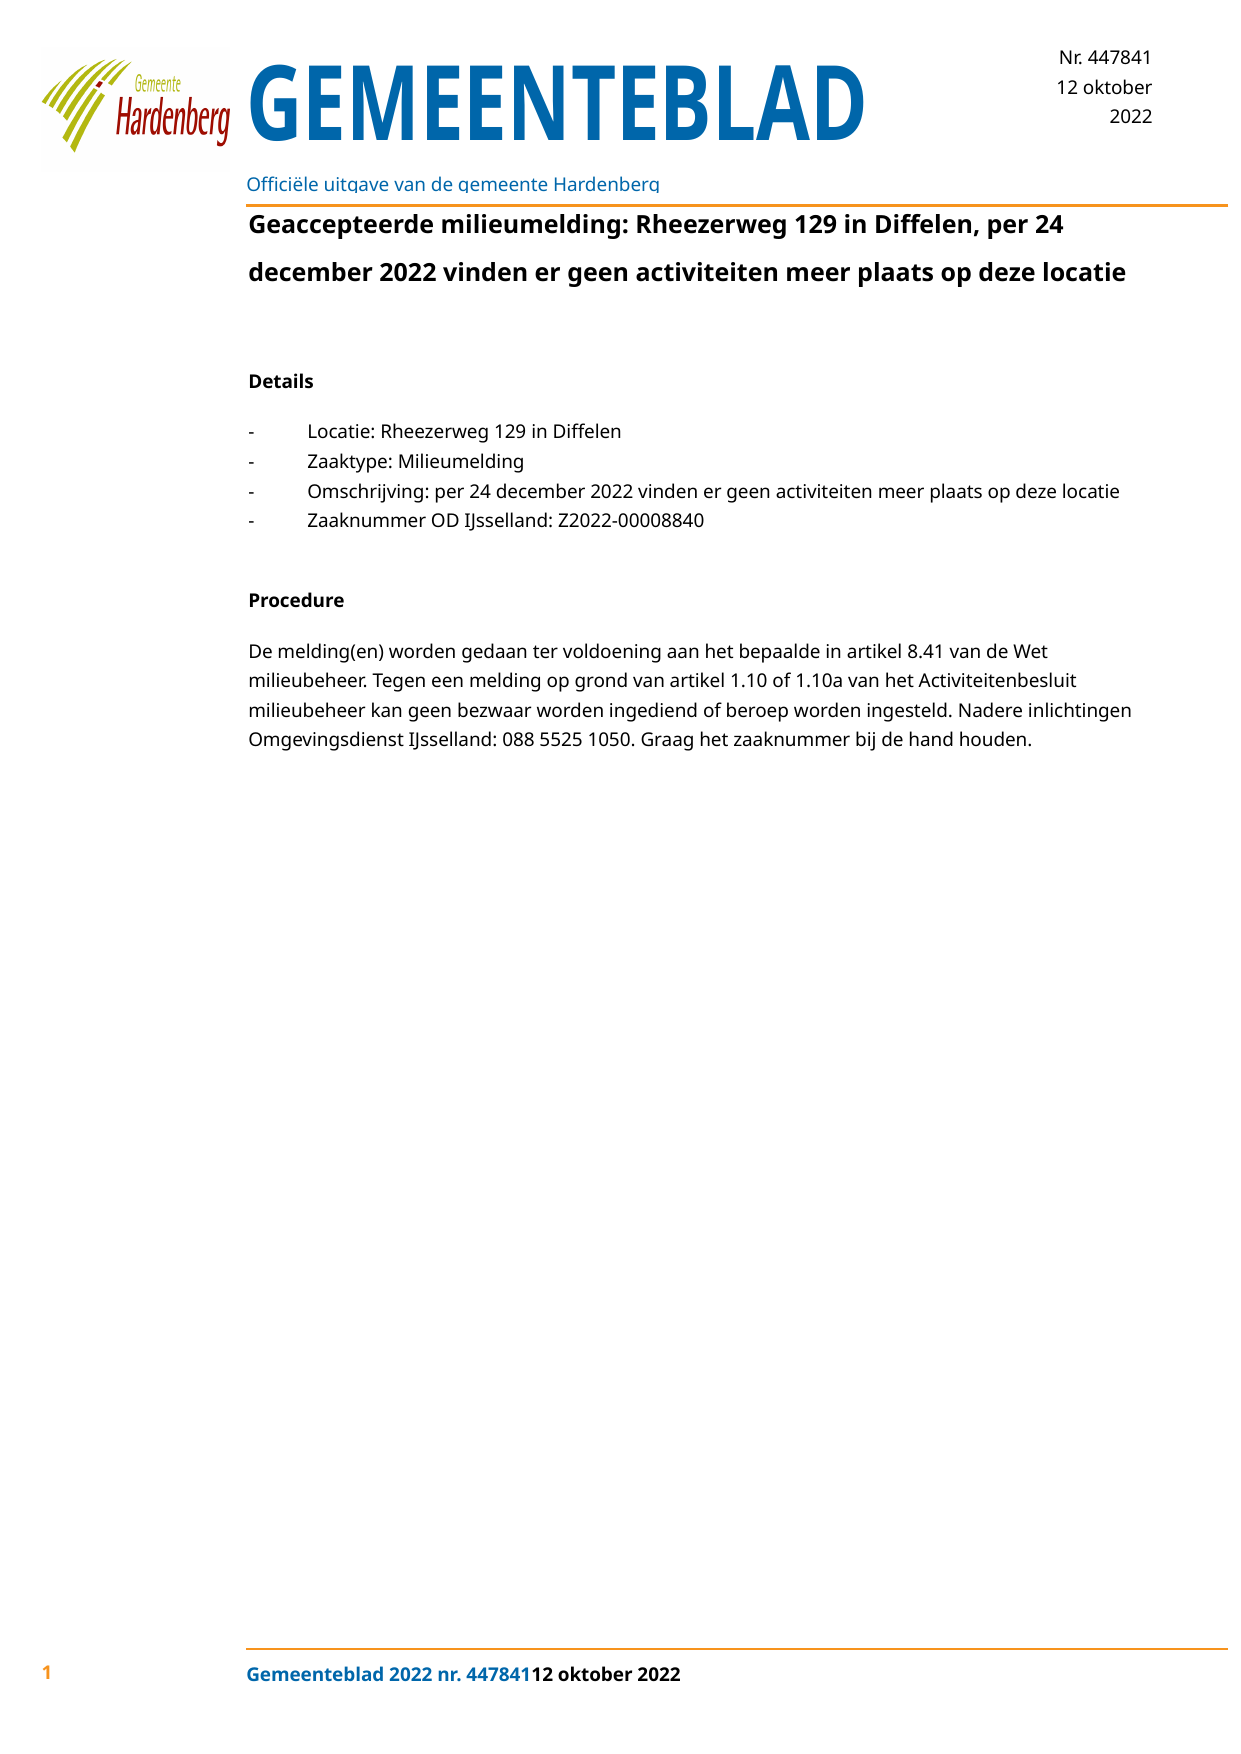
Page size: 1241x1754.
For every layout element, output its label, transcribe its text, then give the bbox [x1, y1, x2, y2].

text Details [248, 368, 1152, 394]
list Locatie: Rheezerweg 129 in Diffelen [248, 419, 1152, 444]
picture [41, 47, 231, 172]
text De melding(en) worden gedaan ter voldoening aan het bepaalde in artikel 8.41 van de Wet milieubeheer. Tegen een melding op grond van artikel 1.10 of 1.10a van het Activiteitenbesluit milieubeheer kan geen bezwaar worden ingediend of beroep worden ingesteld. Nadere inlichtingen Omgevingsdienst IJsselland: 088 5525 1050. Graag het zaaknummer bij de hand houden. [248, 638, 1152, 752]
list Zaaktype: Milieumelding [248, 448, 1152, 474]
list Omschrijving: per 24 december 2022 vinden er geen activiteiten meer plaats op deze locatie [248, 478, 1152, 504]
text Procedure [248, 587, 1152, 613]
list Zaaknummer OD IJsselland: Z2022-00008840 [248, 507, 1152, 533]
text Geaccepteerde milieumelding: Rheezerweg 129 in Diffelen, per 24 december 2022 vinden er geen activiteiten meer plaats op deze locatie [248, 207, 1152, 288]
